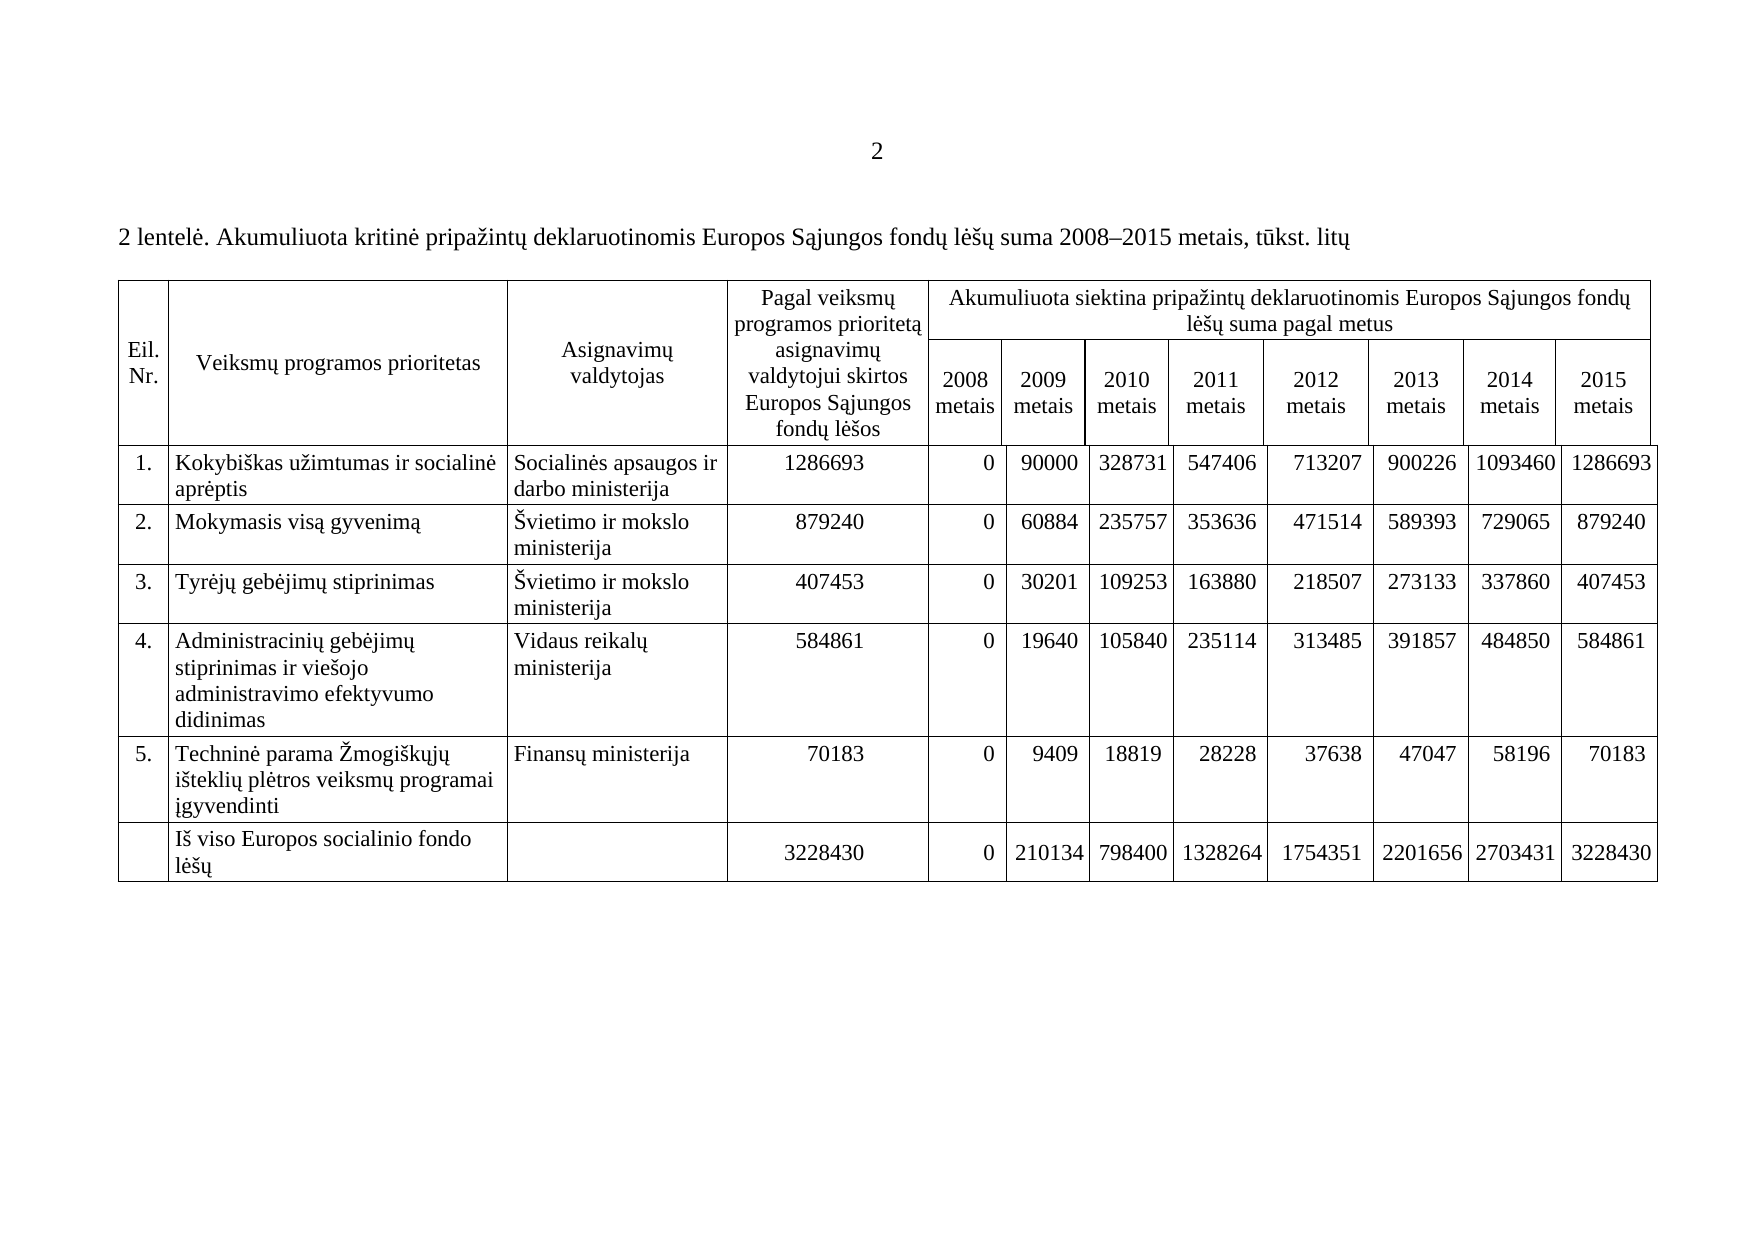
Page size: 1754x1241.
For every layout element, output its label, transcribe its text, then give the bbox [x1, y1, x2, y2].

table_cell 4. [119, 624, 168, 736]
table_cell 2703431 [1469, 823, 1561, 881]
table_cell 1754351 [1268, 823, 1373, 881]
table_cell 0 [929, 505, 1006, 564]
table_header [1651, 280, 1657, 339]
table_cell Administracinių gebėjimų stiprinimas ir viešojo administravimo efektyvumo didinimas [169, 624, 507, 736]
table_cell Vidaus reikalų ministerija [508, 624, 727, 736]
table_cell [1651, 339, 1657, 444]
table_cell 313485 [1268, 624, 1373, 736]
table_cell 0 [929, 737, 1006, 822]
table_cell Kokybiškas užimtumas ir socialinė aprėptis [169, 446, 507, 504]
table_cell 2009 metais [1002, 340, 1084, 444]
table_cell 28228 [1174, 737, 1267, 822]
table_cell 2012 metais [1264, 340, 1368, 444]
table_cell 584861 [1562, 624, 1657, 736]
table_cell 2013 metais [1369, 340, 1463, 444]
table_cell 407453 [1562, 565, 1657, 623]
table_cell 547406 [1174, 446, 1267, 504]
table_cell 391857 [1374, 624, 1468, 736]
table_cell 218507 [1268, 565, 1373, 623]
table_cell 235757 [1090, 505, 1173, 564]
table_cell 0 [929, 565, 1006, 623]
table_cell 353636 [1174, 505, 1267, 564]
table_cell 900226 [1374, 446, 1468, 504]
table_cell 19640 [1007, 624, 1089, 736]
table_cell 60884 [1007, 505, 1089, 564]
table_cell 3. [119, 565, 168, 623]
table_cell 713207 [1268, 446, 1373, 504]
table_cell 90000 [1007, 446, 1089, 504]
table_cell 109253 [1090, 565, 1173, 623]
table_cell 37638 [1268, 737, 1373, 822]
table_cell Švietimo ir mokslo ministerija [508, 565, 727, 623]
table_header Veiksmų programos prioritetas [169, 281, 507, 444]
table_header Pagal veiksmų programos prioritetą asignavimų valdytojui skirtos Europos Sąjungos fondų lėšos [728, 281, 928, 444]
table_cell Tyrėjų gebėjimų stiprinimas [169, 565, 507, 623]
table_cell 70183 [728, 737, 928, 822]
table_cell 1328264 [1174, 823, 1267, 881]
table_cell 105840 [1090, 624, 1173, 736]
table_cell 328731 [1090, 446, 1173, 504]
table_cell 471514 [1268, 505, 1373, 564]
table_cell 2201656 [1374, 823, 1468, 881]
table_cell [119, 823, 168, 881]
table_cell Švietimo ir mokslo ministerija [508, 505, 727, 564]
table_header Eil. Nr. [119, 281, 168, 444]
table_cell 2008 metais [929, 340, 1001, 444]
table_cell 0 [929, 823, 1006, 881]
table_cell 2. [119, 505, 168, 564]
table_cell 18819 [1090, 737, 1173, 822]
table_cell 70183 [1562, 737, 1657, 822]
table_header Asignavimų valdytojas [508, 281, 727, 444]
table_cell 0 [929, 446, 1006, 504]
table_cell Socialinės apsaugos ir darbo ministerija [508, 446, 727, 504]
table_cell 30201 [1007, 565, 1089, 623]
table_cell 484850 [1469, 624, 1561, 736]
table_cell 2015 metais [1556, 340, 1650, 444]
table_cell 337860 [1469, 565, 1561, 623]
table_cell 210134 [1007, 823, 1089, 881]
table_cell 1286693 [728, 446, 928, 504]
table_cell 235114 [1174, 624, 1267, 736]
table_cell 584861 [728, 624, 928, 736]
table_cell 589393 [1374, 505, 1468, 564]
table_cell 5. [119, 737, 168, 822]
table_cell 2014 metais [1464, 340, 1555, 444]
table_cell Finansų ministerija [508, 737, 727, 822]
table_header Akumuliuota siektina pripažintų deklaruotinomis Europos Sąjungos fondų lėšų suma pagal metus [929, 281, 1650, 339]
text 2 lentelė. Akumuliuota kritinė pripažintų deklaruotinomis Europos Sąjungos fondų lėšų suma 2008–2015 metais, tūkst. litų [118, 222, 1636, 251]
table_cell 58196 [1469, 737, 1561, 822]
table_cell 0 [929, 624, 1006, 736]
table_cell 9409 [1007, 737, 1089, 822]
table_cell 3228430 [728, 823, 928, 881]
table_cell 879240 [1562, 505, 1657, 564]
table_cell 879240 [728, 505, 928, 564]
table_cell Mokymasis visą gyvenimą [169, 505, 507, 564]
table_cell 1. [119, 446, 168, 504]
table_cell 3228430 [1562, 823, 1657, 881]
table_cell 729065 [1469, 505, 1561, 564]
table_cell 407453 [728, 565, 928, 623]
table_cell [508, 823, 727, 881]
table_cell 47047 [1374, 737, 1468, 822]
table_cell 273133 [1374, 565, 1468, 623]
table_cell 2011 metais [1169, 340, 1263, 444]
table_cell Techninė parama Žmogiškųjų išteklių plėtros veiksmų programai įgyvendinti [169, 737, 507, 822]
table_cell 2010 metais [1086, 340, 1168, 444]
table_cell 798400 [1090, 823, 1173, 881]
table_cell 163880 [1174, 565, 1267, 623]
table_cell 1286693 [1562, 446, 1657, 504]
table_cell Iš viso Europos socialinio fondo lėšų [169, 823, 507, 881]
table_cell 1093460 [1469, 446, 1561, 504]
